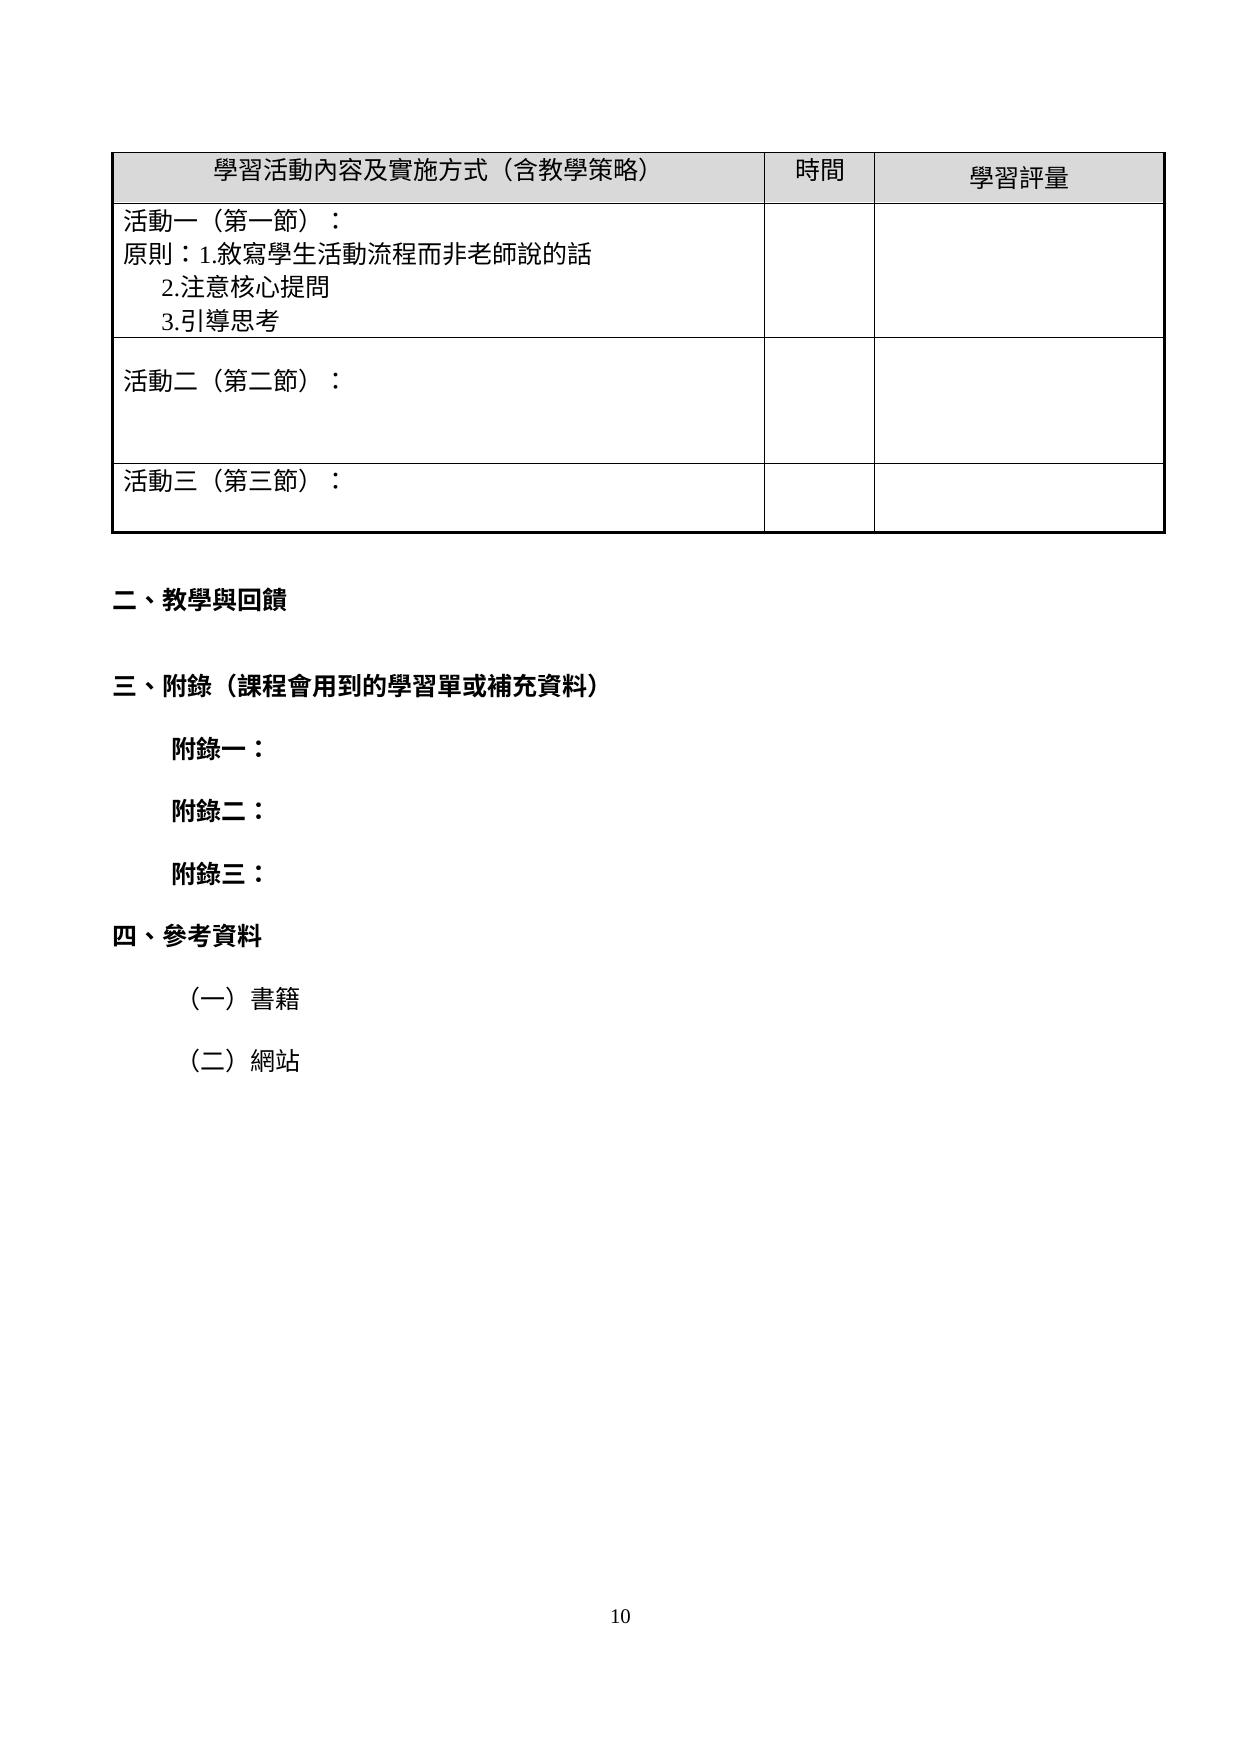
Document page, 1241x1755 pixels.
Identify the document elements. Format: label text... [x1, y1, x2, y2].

table_cell [875, 338, 1163, 463]
text 附錄二： [112, 768, 1128, 831]
text 三、附錄（課程會用到的學習單或補充資料） [112, 643, 1128, 706]
table_cell [765, 464, 874, 531]
table_cell 時間 [765, 153, 874, 202]
table_cell 學習評量 [875, 153, 1163, 202]
text 附錄三： [112, 831, 1128, 893]
table_cell [765, 204, 874, 337]
text 二、教學與回饋 [112, 557, 1128, 620]
table_cell 活動一（第一節）： 原則：1.敘寫學生活動流程而非老師說的話 2.注意核心提問 3.引導思考 [114, 204, 764, 337]
text （一）書籍 [162, 956, 1128, 1018]
text 附錄一： [112, 706, 1128, 768]
table_cell [765, 338, 874, 463]
table_cell 活動二（第二節）： [114, 338, 764, 463]
table_cell 學習活動內容及實施方式（含教學策略） [114, 153, 764, 202]
text 四、參考資料 [112, 893, 1128, 956]
table_cell 活動三（第三節）： [114, 464, 764, 531]
text （二）網站 [162, 1018, 1128, 1081]
table_cell [875, 464, 1163, 531]
table_cell [875, 204, 1163, 337]
